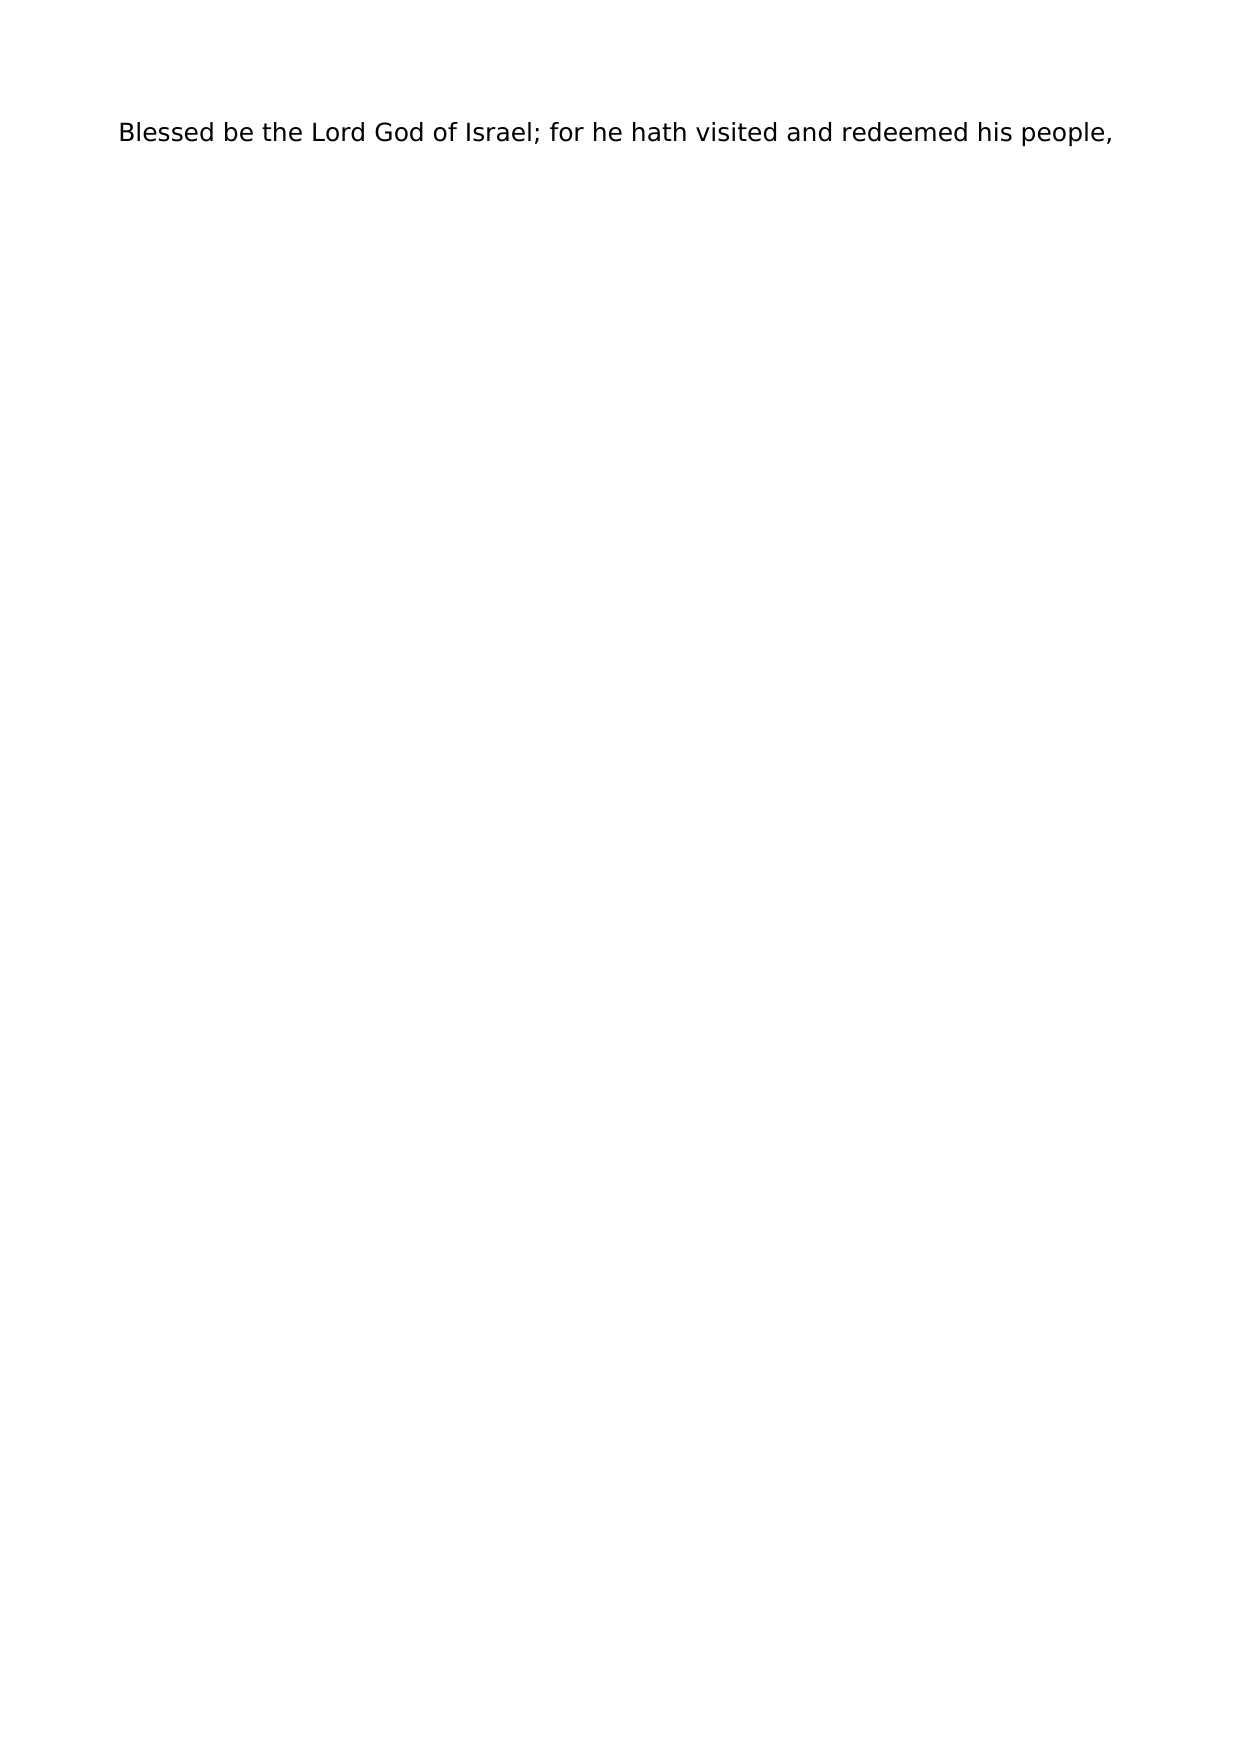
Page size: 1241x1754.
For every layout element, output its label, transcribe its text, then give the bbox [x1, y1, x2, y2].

text Blessed be the Lord God of Israel; for he hath visited and redeemed his people, [118, 118, 1122, 147]
